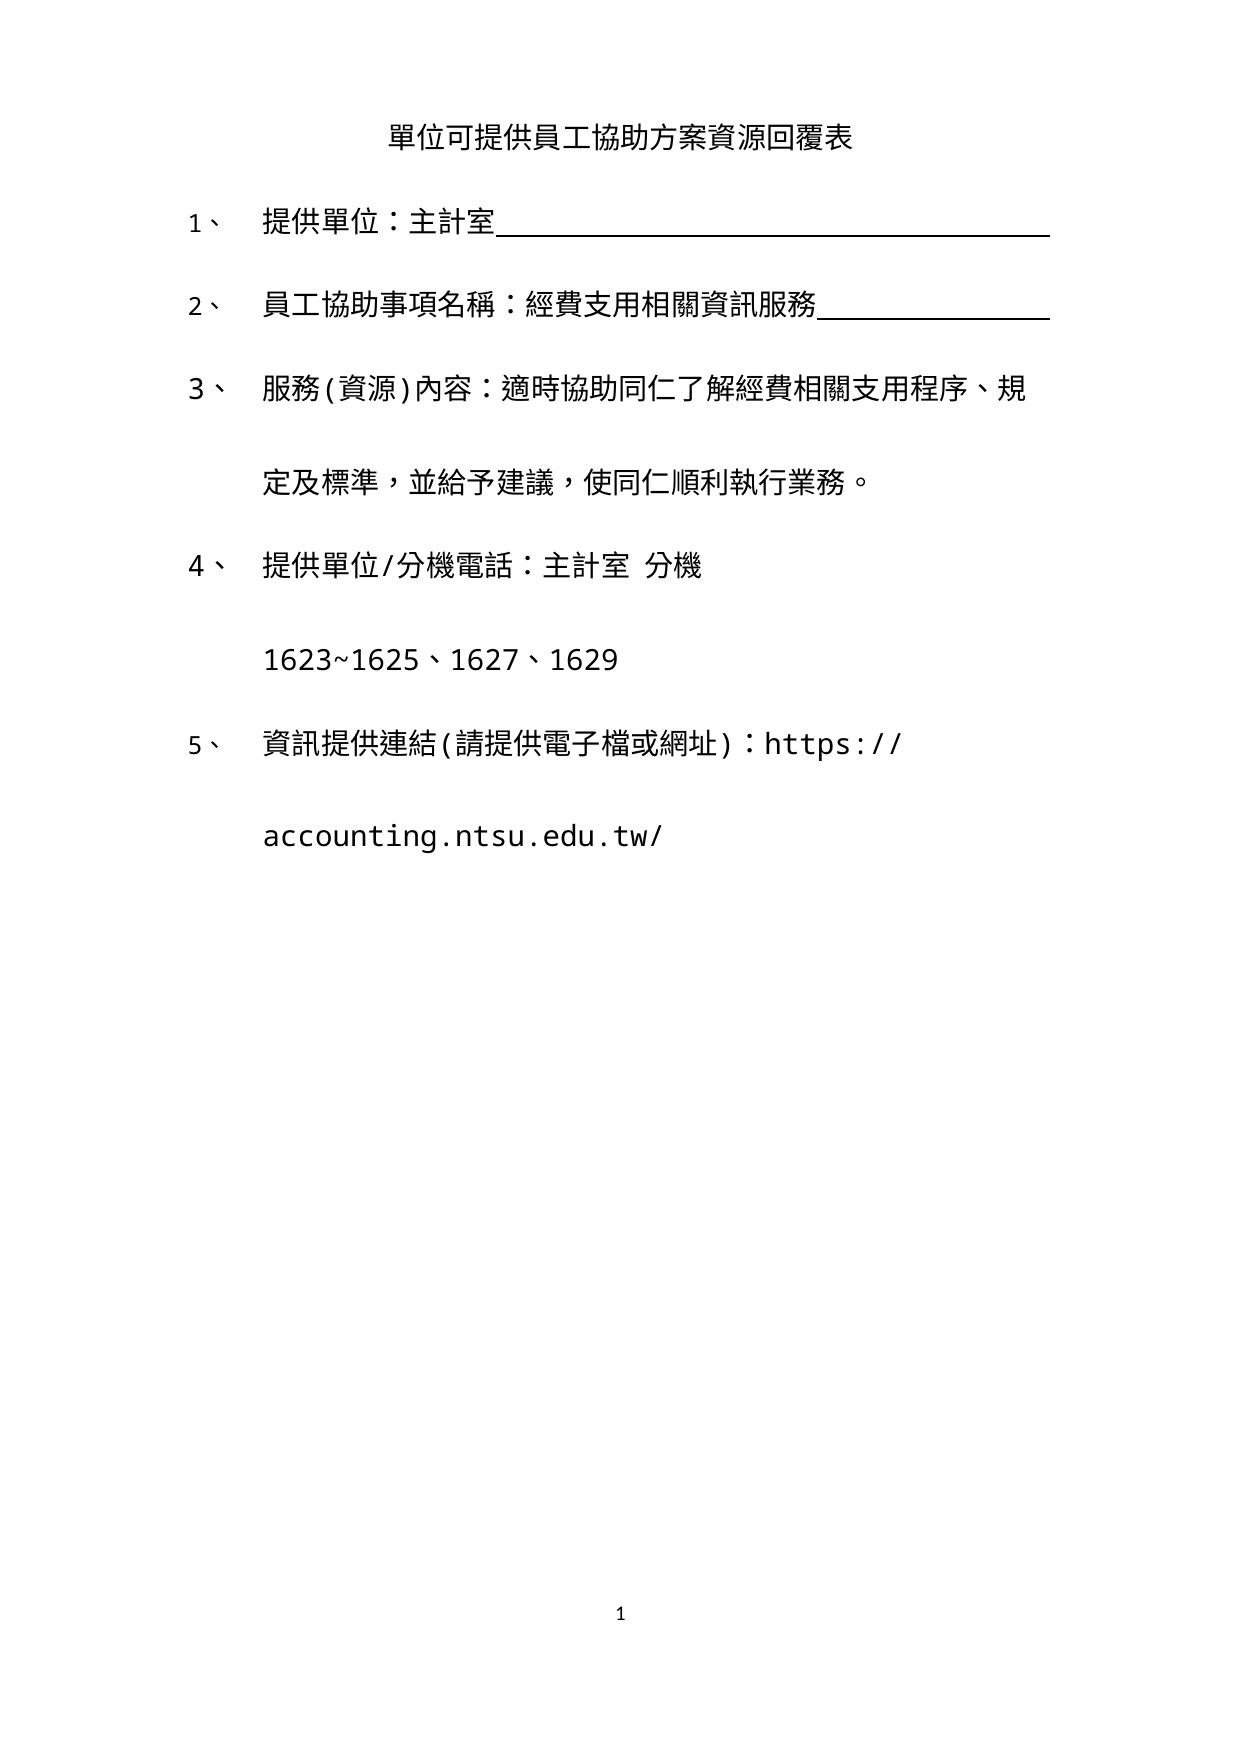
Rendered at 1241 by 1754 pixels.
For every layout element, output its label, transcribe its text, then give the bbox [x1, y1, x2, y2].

list 資訊提供連結(請提供電子檔或網址)：https://accounting.ntsu.edu.tw/ [187, 700, 1053, 856]
list 提供單位/分機電話：主計室 分機1623~1625、1627、1629 [187, 522, 1053, 679]
text 單位可提供員工協助方案資源回覆表 [187, 94, 1053, 157]
list 提供單位：主計室 [187, 178, 1053, 240]
list 員工協助事項名稱：經費支用相關資訊服務 [187, 261, 1053, 324]
list 服務(資源)內容：適時協助同仁了解經費相關支用程序、規定及標準，並給予建議，使同仁順利執行業務。 [187, 345, 1053, 501]
